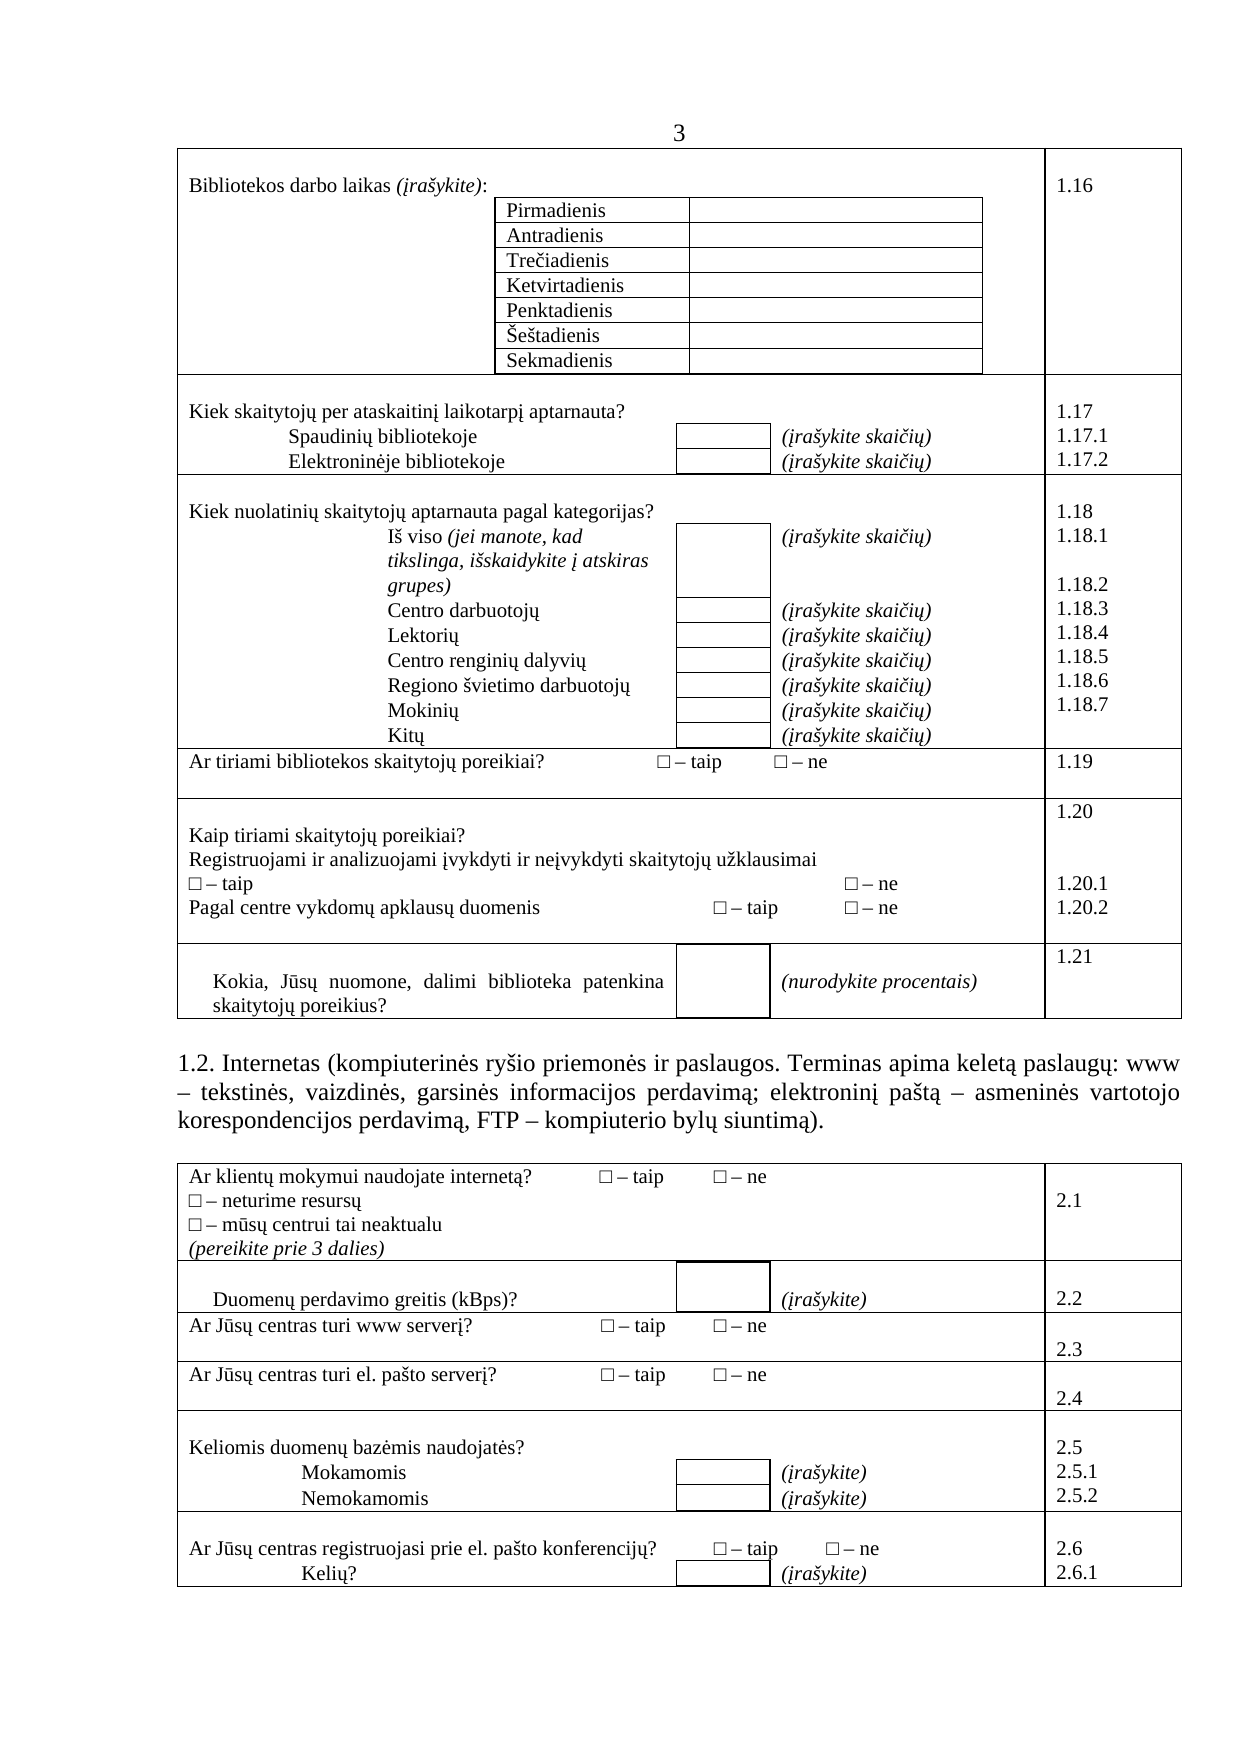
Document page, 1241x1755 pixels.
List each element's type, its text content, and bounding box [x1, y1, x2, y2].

table_cell [690, 349, 982, 372]
table_cell Lektorių [376, 622, 676, 647]
table_cell Sekmadienis [496, 349, 689, 372]
table_cell 1.20 1.20.1 1.20.2 [1046, 799, 1181, 943]
table_cell Ar Jūsų centras turi www serverį? □ – taip □ – ne [178, 1313, 1044, 1361]
table_cell (įrašykite skaičių) [771, 697, 1001, 722]
table_cell Kiek nuolatinių skaitytojų aptarnauta pagal kategorijas? [178, 475, 1044, 748]
table_header [677, 945, 769, 1017]
table_cell [677, 698, 770, 722]
table_header Iš viso (jei manote, kad tikslinga, išskaidykite į atskiras grupes) [376, 523, 676, 597]
table_cell (įrašykite skaičių) [771, 722, 1001, 747]
table_cell Centro darbuotojų [376, 597, 676, 622]
table_cell Antradienis [496, 223, 689, 247]
table_header Duomenų perdavimo greitis (kBps)? [201, 1261, 676, 1311]
table_header (įrašykite skaičių) [771, 423, 1001, 448]
table_cell Šeštadienis [496, 323, 689, 347]
table_cell Ketvirtadienis [496, 273, 689, 297]
table_header (nurodykite procentais) [771, 944, 1001, 1017]
table_cell Keliomis duomenų bazėmis naudojatės? [178, 1411, 1044, 1511]
table_cell Ar Jūsų centras registruojasi prie el. pašto konferencijų? □ – taip □ – ne [178, 1512, 1044, 1586]
table_cell Nemokamomis [290, 1484, 676, 1509]
table_header Kokia, Jūsų nuomone, dalimi biblioteka patenkina skaitytojų poreikius? [201, 944, 676, 1017]
table_cell (įrašykite skaičių) [771, 647, 1001, 672]
table_cell 2.2 [1046, 1261, 1181, 1312]
table_header (įrašykite) [771, 1459, 1001, 1484]
table_cell [771, 1261, 1044, 1312]
table_header (įrašykite) [771, 1560, 1001, 1585]
table_cell 1.17 1.17.1 1.17.2 [1046, 375, 1181, 474]
table_cell (įrašykite) [771, 1484, 1001, 1509]
table_cell Kaip tiriami skaitytojų poreikiai? Registruojami ir analizuojami įvykdyti ir neįvykdyti skaitytojų užklausimai □ – taip □ – ne Pagal centre vykdomų apklausų duomenis □ – taip □ – ne [178, 799, 1044, 943]
table_cell Kitų [376, 722, 676, 747]
table_cell [771, 944, 1044, 1018]
table_cell 2.5 2.5.1 2.5.2 [1046, 1411, 1181, 1511]
table_header Pirmadienis [496, 198, 689, 222]
table_header [677, 1263, 769, 1311]
table_header 2.1 [1046, 1164, 1181, 1260]
table_cell [677, 1485, 769, 1509]
table_cell Kiek skaitytojų per ataskaitinį laikotarpį aptarnauta? [178, 375, 1044, 474]
table_header (įrašykite skaičių) [771, 523, 1001, 597]
text 1.2. Internetas (kompiuterinės ryšio priemonės ir paslaugos. Terminas apima keletą paslaugų: www – tekstinės, vaizdinės, garsinės informacijos perdavimą; elektroninį paštą – asmeninės vartotojo korespondencijos perdavimą, FTP – kompiuterio bylų siuntimą). [177, 1048, 1181, 1134]
table_cell [690, 298, 982, 322]
table_header [690, 198, 982, 222]
table_cell 2.4 [1046, 1362, 1181, 1410]
table_cell [178, 1261, 675, 1312]
table_header Mokamomis [290, 1459, 676, 1484]
table_header [677, 424, 770, 448]
table_cell [677, 623, 770, 647]
table_cell [178, 944, 675, 1018]
table_cell [690, 248, 982, 272]
table_cell (įrašykite skaičių) [771, 597, 1001, 622]
table_cell Penktadienis [496, 298, 689, 322]
table_cell [677, 598, 770, 622]
table_header (įrašykite) [771, 1261, 1001, 1311]
table_header Kelių? [290, 1560, 676, 1585]
table_cell [690, 323, 982, 347]
table_cell Trečiadienis [496, 248, 689, 272]
table_header [677, 524, 770, 597]
table_cell (įrašykite skaičių) [771, 448, 1001, 473]
table_cell Elektroninėje bibliotekoje [277, 448, 676, 473]
table_cell [690, 223, 982, 247]
table_cell Mokinių [376, 697, 676, 722]
table_cell (įrašykite skaičių) [771, 622, 1001, 647]
table_cell (įrašykite skaičių) [771, 672, 1001, 697]
table_cell 2.6 2.6.1 [1046, 1512, 1181, 1586]
table_cell 1.19 [1046, 749, 1181, 797]
table_header [677, 1460, 769, 1484]
table_cell 2.3 [1046, 1313, 1181, 1361]
table_header [677, 1561, 769, 1585]
table_cell [677, 449, 770, 473]
table_cell Ar tiriami bibliotekos skaitytojų poreikiai? □ – taip □ – ne [178, 749, 1044, 797]
table_cell 1.21 [1046, 944, 1181, 1018]
table_header Ar klientų mokymui naudojate internetą? □ – taip □ – ne □ – neturime resursų □ – mūsų centrui tai neaktualu (pereikite prie 3 dalies) [178, 1164, 1044, 1260]
table_cell [677, 673, 770, 697]
table_cell [677, 723, 770, 747]
table_header Spaudinių bibliotekoje [277, 423, 676, 448]
table_cell [677, 648, 770, 672]
table_cell 1.16 [1046, 149, 1181, 374]
table_cell Regiono švietimo darbuotojų [376, 672, 676, 697]
table_cell Centro renginių dalyvių [376, 647, 676, 672]
table_cell 1.18 1.18.1 1.18.2 1.18.3 1.18.4 1.18.5 1.18.6 1.18.7 [1046, 475, 1181, 748]
table_cell Bibliotekos darbo laikas (įrašykite): [178, 149, 1044, 374]
table_cell [690, 273, 982, 297]
table_cell Ar Jūsų centras turi el. pašto serverį? □ – taip □ – ne [178, 1362, 1044, 1410]
